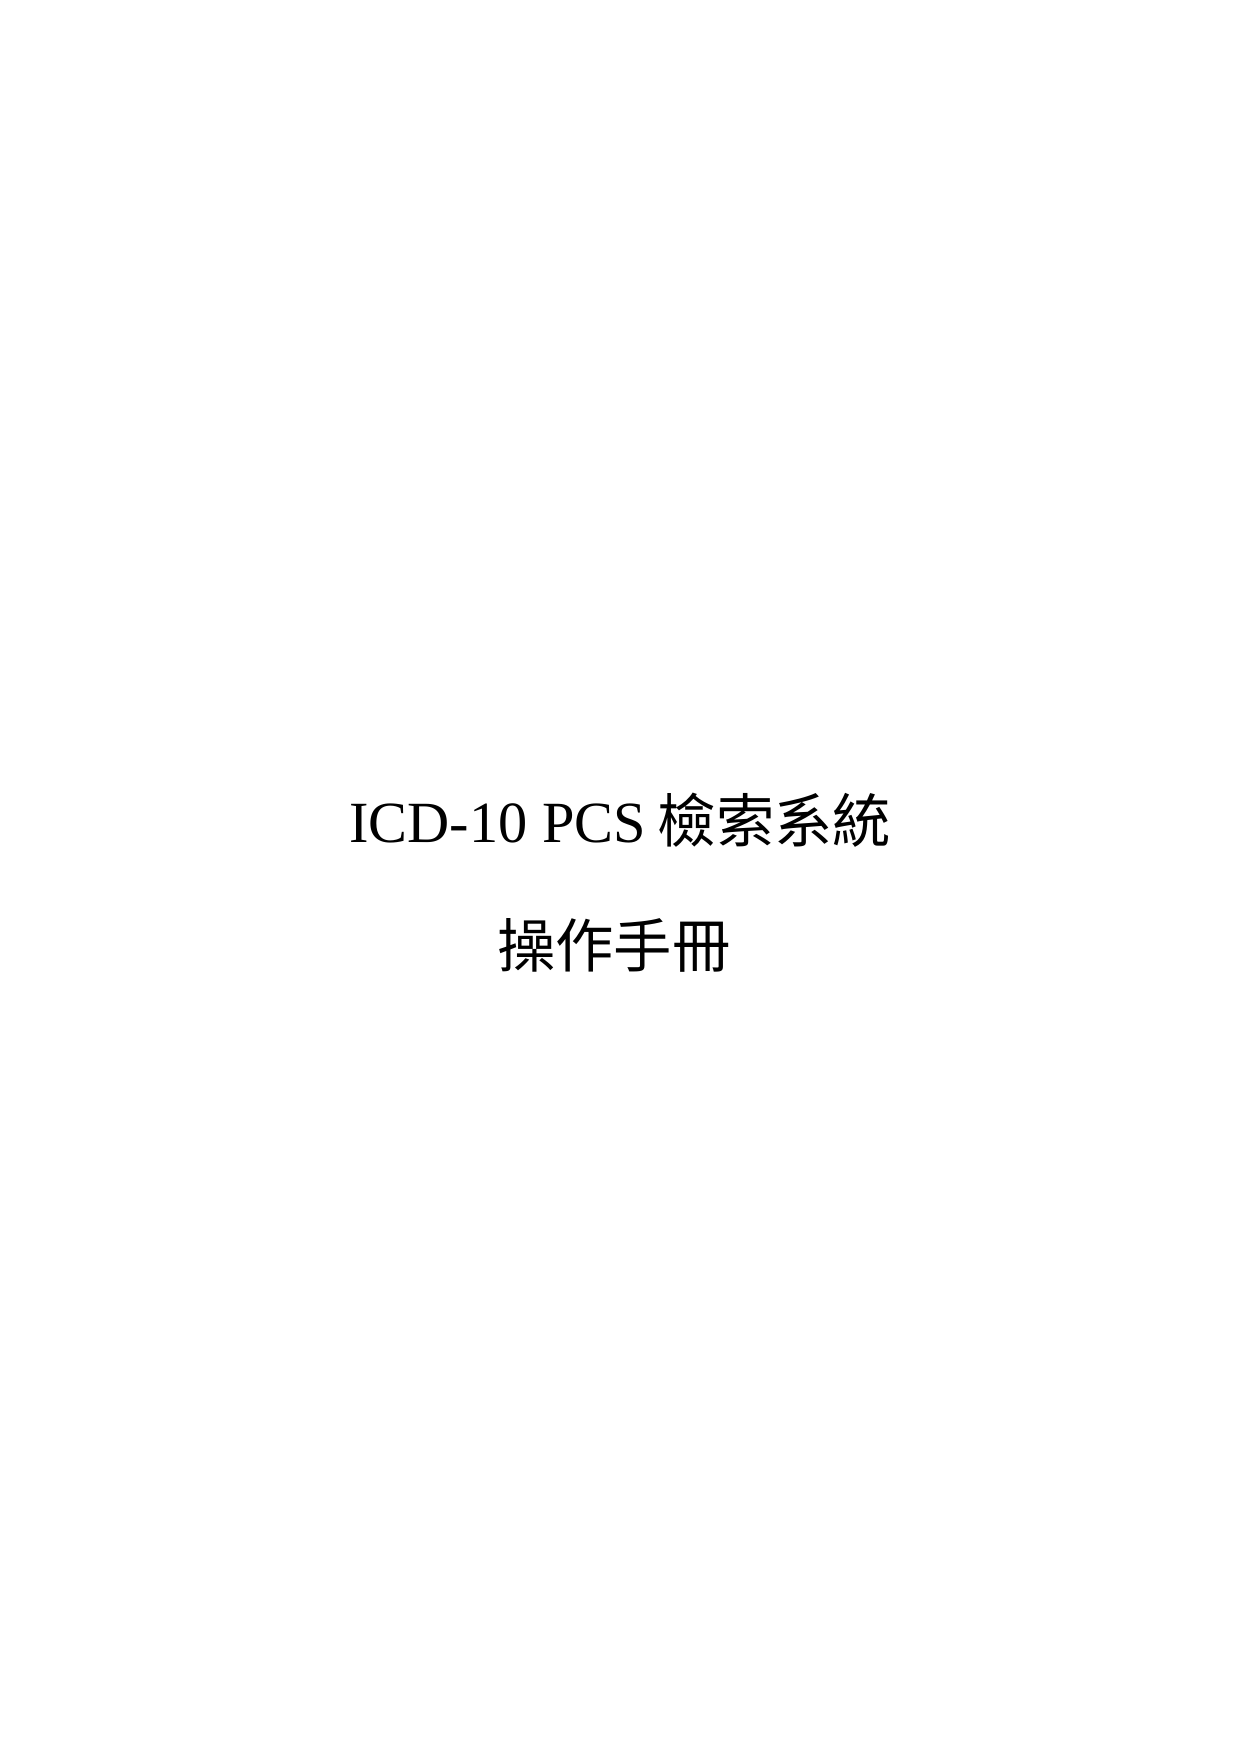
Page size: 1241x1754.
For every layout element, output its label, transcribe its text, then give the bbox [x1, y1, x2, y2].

text 操作手冊 [148, 869, 1092, 994]
text ICD-10 PCS檢索系統 [148, 744, 1092, 869]
